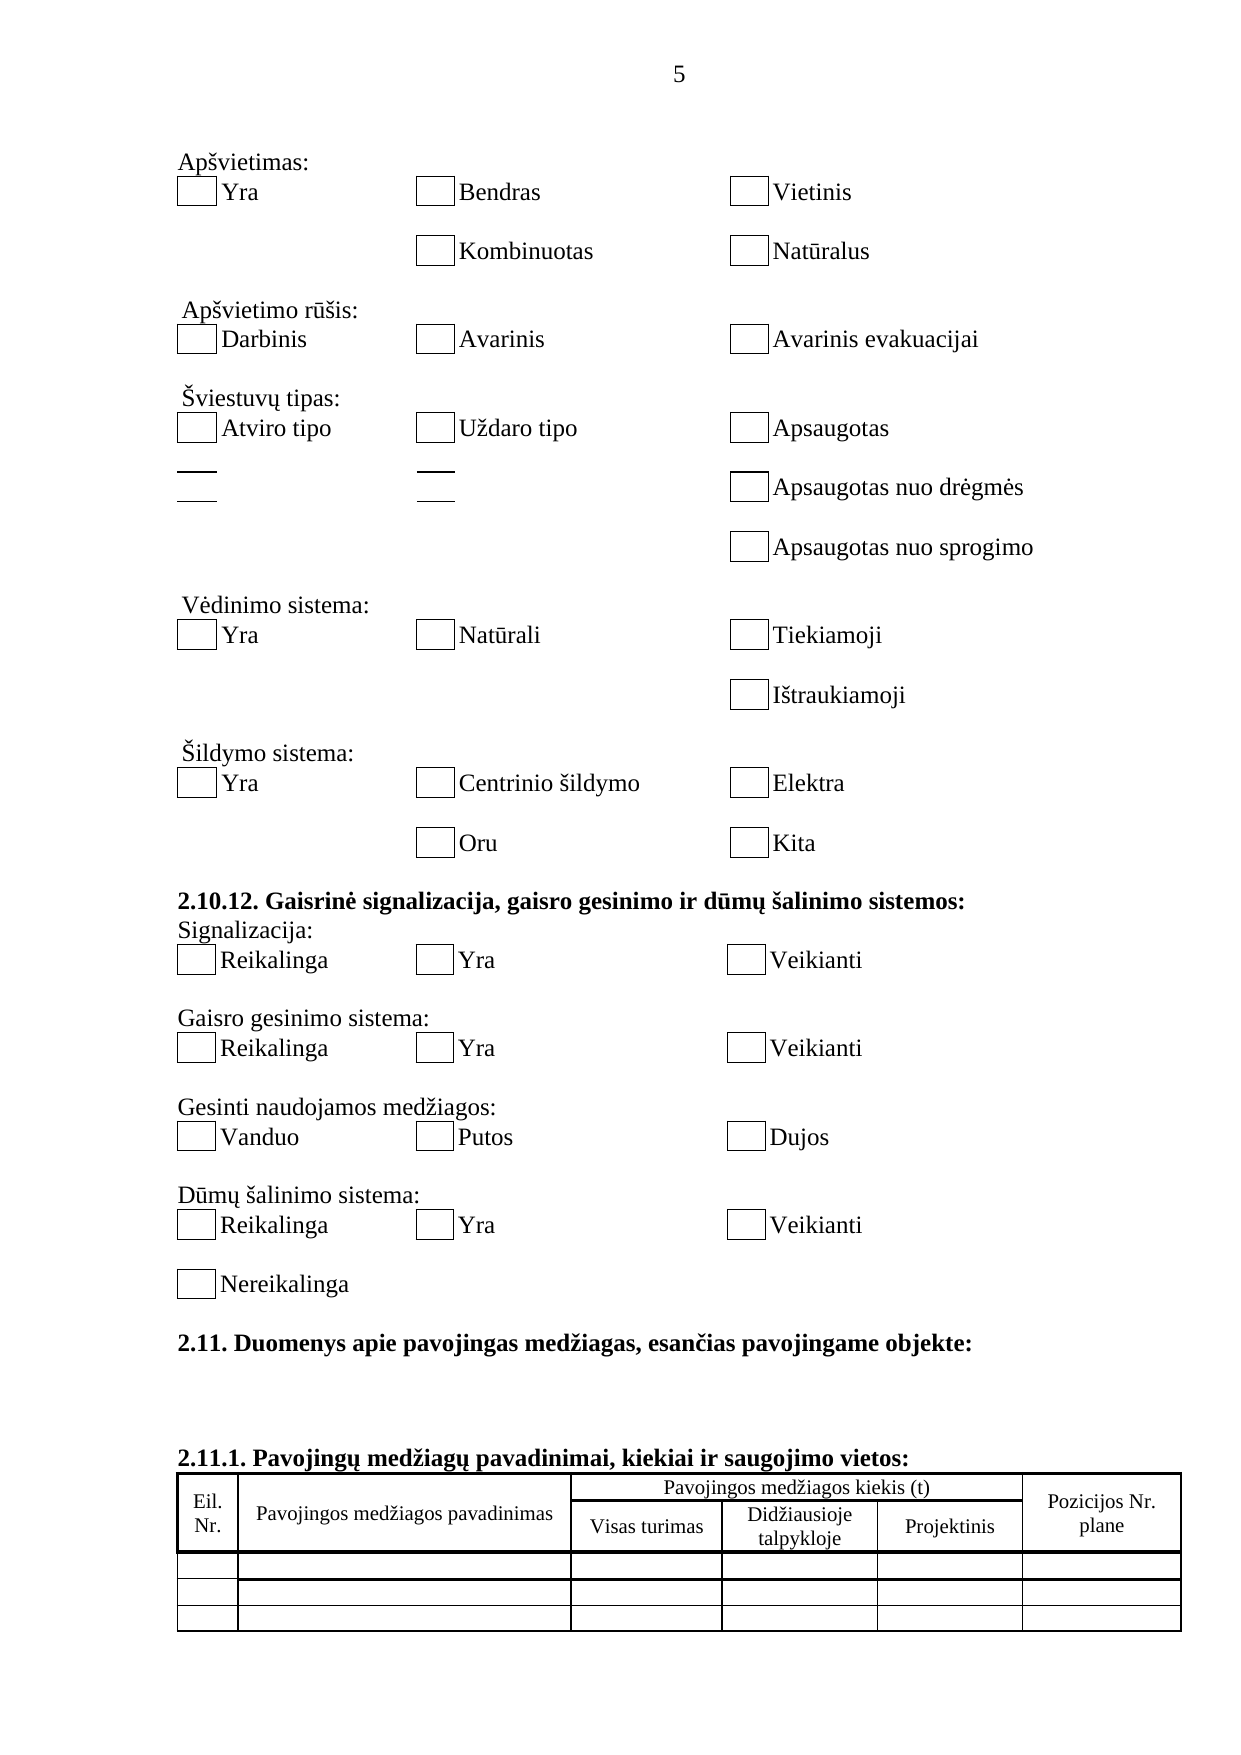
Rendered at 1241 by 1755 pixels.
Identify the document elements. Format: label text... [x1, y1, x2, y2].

table_cell Kombinuotas [455, 235, 730, 265]
table_cell Ištraukiamoji [769, 679, 1181, 709]
table_cell [417, 502, 454, 531]
table_cell [731, 236, 768, 265]
table_cell Nereikalinga [216, 1269, 416, 1298]
table_cell [728, 1240, 765, 1268]
table_cell [417, 473, 454, 501]
table_cell [177, 798, 217, 827]
text 2.11.1. Pavojingų medžiagų pavadinimai, kiekiai ir saugojimo vietos: [177, 1443, 1181, 1472]
table_header [731, 325, 768, 353]
table_cell Natūralus [769, 235, 1181, 265]
table_cell [768, 442, 1181, 471]
table_cell [1023, 1606, 1180, 1630]
table_cell [731, 798, 768, 827]
table_header Pavojingos medžiagos kiekis (t) [572, 1475, 1022, 1499]
table_cell [731, 502, 768, 531]
table_cell [177, 443, 217, 471]
table_header [178, 1210, 215, 1239]
table_cell [455, 531, 730, 561]
table_header Veikianti [766, 1209, 1181, 1239]
table_header [417, 1122, 453, 1150]
table_cell [731, 532, 768, 561]
table_header Darbinis [217, 324, 416, 353]
table_cell [417, 650, 454, 679]
table_header [417, 945, 453, 974]
table_header Tiekiamoji [769, 619, 1181, 649]
table_cell [416, 1240, 453, 1268]
table_header Avarinis evakuacijai [769, 324, 1181, 353]
table_cell [731, 473, 768, 501]
table_header [417, 1033, 453, 1062]
table_header Veikianti [766, 1032, 1181, 1062]
table_cell [1023, 1581, 1180, 1605]
table_header Veikianti [766, 944, 1181, 974]
table_header Elektra [769, 767, 1181, 797]
table_cell Kita [769, 827, 1181, 857]
table_cell [239, 1554, 570, 1577]
text Apšvietimas: [177, 147, 1181, 176]
table_cell [572, 1554, 721, 1577]
table_cell [455, 471, 730, 501]
table_cell [217, 471, 417, 501]
table_cell [455, 797, 731, 827]
table_cell [731, 206, 768, 235]
table_cell [731, 650, 768, 679]
table_cell [239, 1581, 570, 1605]
table_cell [217, 442, 417, 471]
table_header Putos [454, 1121, 727, 1150]
table_cell [728, 1269, 765, 1298]
table_cell [417, 443, 454, 471]
table_cell [878, 1581, 1022, 1605]
table_cell [177, 502, 217, 531]
table_cell [177, 650, 217, 679]
table_header [731, 177, 768, 205]
table_cell [455, 649, 731, 679]
table_cell [723, 1581, 877, 1605]
table_cell [768, 649, 1181, 679]
table_header [417, 1210, 453, 1239]
table_cell [454, 1269, 728, 1298]
table_cell Didžiausioje talpykloje [723, 1502, 877, 1550]
table_header Apsaugotas [769, 412, 1181, 442]
table_cell [216, 1239, 416, 1268]
table_cell [177, 235, 416, 265]
table_cell [417, 798, 454, 827]
table_header [417, 325, 454, 353]
text Dūmų šalinimo sistema: [177, 1180, 1181, 1209]
table_header [178, 1033, 215, 1062]
table_cell Apsaugotas nuo sprogimo [769, 531, 1181, 561]
text Apšvietimo rūšis: [181, 295, 1181, 323]
table_cell Apsaugotas nuo drėgmės [769, 471, 1181, 501]
table_cell [177, 1240, 216, 1268]
table_header Vietinis [769, 176, 1181, 205]
table_cell [177, 473, 217, 501]
table_header [728, 945, 765, 974]
table_header [178, 620, 216, 649]
table_cell Projektinis [878, 1502, 1022, 1550]
table_cell [417, 206, 454, 235]
table_header Avarinis [455, 324, 730, 353]
text Signalizacija: [177, 915, 1181, 944]
table_cell [417, 531, 454, 561]
table_header [178, 1122, 215, 1150]
table_cell Visas turimas [572, 1502, 721, 1550]
table_header [178, 945, 215, 974]
table_header Reikalinga [216, 1209, 416, 1239]
table_header Yra [454, 944, 727, 974]
table_cell [217, 501, 417, 531]
table_header Yra [454, 1032, 727, 1062]
table_cell [177, 679, 730, 709]
table_cell [177, 827, 217, 857]
table_cell [417, 236, 454, 265]
table_header Atviro tipo [217, 412, 416, 442]
table_header [417, 768, 454, 797]
table_header Bendras [455, 176, 730, 205]
table_header Pavojingos medžiagos pavadinimas [239, 1475, 570, 1550]
table_header Yra [454, 1209, 727, 1239]
table_cell [455, 205, 731, 235]
table_cell [177, 531, 217, 561]
table_header Natūrali [455, 619, 730, 649]
table_cell [572, 1581, 721, 1605]
table_cell [217, 797, 417, 827]
table_cell [455, 501, 731, 531]
table_cell [178, 1606, 237, 1630]
table_cell [217, 649, 417, 679]
table_header Reikalinga [216, 1032, 416, 1062]
text Vėdinimo sistema: [181, 591, 1181, 619]
table_header [417, 177, 454, 205]
table_header [728, 1210, 765, 1239]
table_header Vanduo [216, 1121, 416, 1150]
table_header Pozicijos Nr. plane [1023, 1475, 1180, 1550]
table_header [178, 177, 216, 205]
table_cell [178, 1270, 215, 1298]
table_header [731, 413, 768, 442]
table_cell [768, 797, 1181, 827]
table_header Eil. Nr. [179, 1475, 237, 1550]
table_cell [217, 531, 417, 561]
table_header [728, 1122, 765, 1150]
table_cell [178, 1579, 237, 1605]
table_cell [217, 827, 416, 857]
table_cell [417, 828, 454, 857]
table_cell [177, 206, 217, 235]
table_cell [454, 1239, 728, 1268]
table_cell [731, 828, 768, 857]
table_header [178, 325, 216, 353]
table_header Uždaro tipo [455, 412, 730, 442]
table_header [728, 1033, 765, 1062]
table_header Yra [217, 176, 416, 205]
table_cell [878, 1554, 1022, 1577]
table_header Centrinio šildymo [455, 767, 730, 797]
table_header Dujos [766, 1121, 1181, 1150]
table_cell [768, 501, 1181, 531]
table_header [731, 768, 768, 797]
table_header Yra [217, 619, 416, 649]
table_cell [239, 1606, 570, 1630]
table_header Reikalinga [216, 944, 416, 974]
text Gaisro gesinimo sistema: [177, 1003, 1181, 1032]
table_cell [765, 1269, 1181, 1298]
text Šviestuvų tipas: [181, 383, 1181, 412]
table_cell [723, 1554, 877, 1577]
table_cell [455, 442, 731, 471]
table_cell [217, 205, 417, 235]
table_cell [1023, 1554, 1180, 1577]
text Šildymo sistema: [181, 738, 1181, 767]
table_cell [731, 443, 768, 471]
table_cell [878, 1606, 1022, 1630]
table_header [178, 413, 216, 442]
table_cell [765, 1239, 1181, 1268]
table_header Yra [217, 767, 416, 797]
table_header [417, 620, 454, 649]
table_cell Oru [455, 827, 730, 857]
table_cell [768, 205, 1181, 235]
table_cell [723, 1606, 877, 1630]
table_header [731, 620, 768, 649]
text 2.11. Duomenys apie pavojingas medžiagas, esančias pavojingame objekte: [177, 1328, 1181, 1357]
table_cell [731, 680, 768, 709]
text 2.10.12. Gaisrinė signalizacija, gaisro gesinimo ir dūmų šalinimo sistemos: [177, 886, 1181, 915]
table_header [178, 768, 216, 797]
table_cell [178, 1554, 237, 1577]
table_cell [572, 1606, 721, 1630]
table_header [417, 413, 454, 442]
text Gesinti naudojamos medžiagos: [177, 1092, 1181, 1121]
table_cell [416, 1269, 453, 1298]
